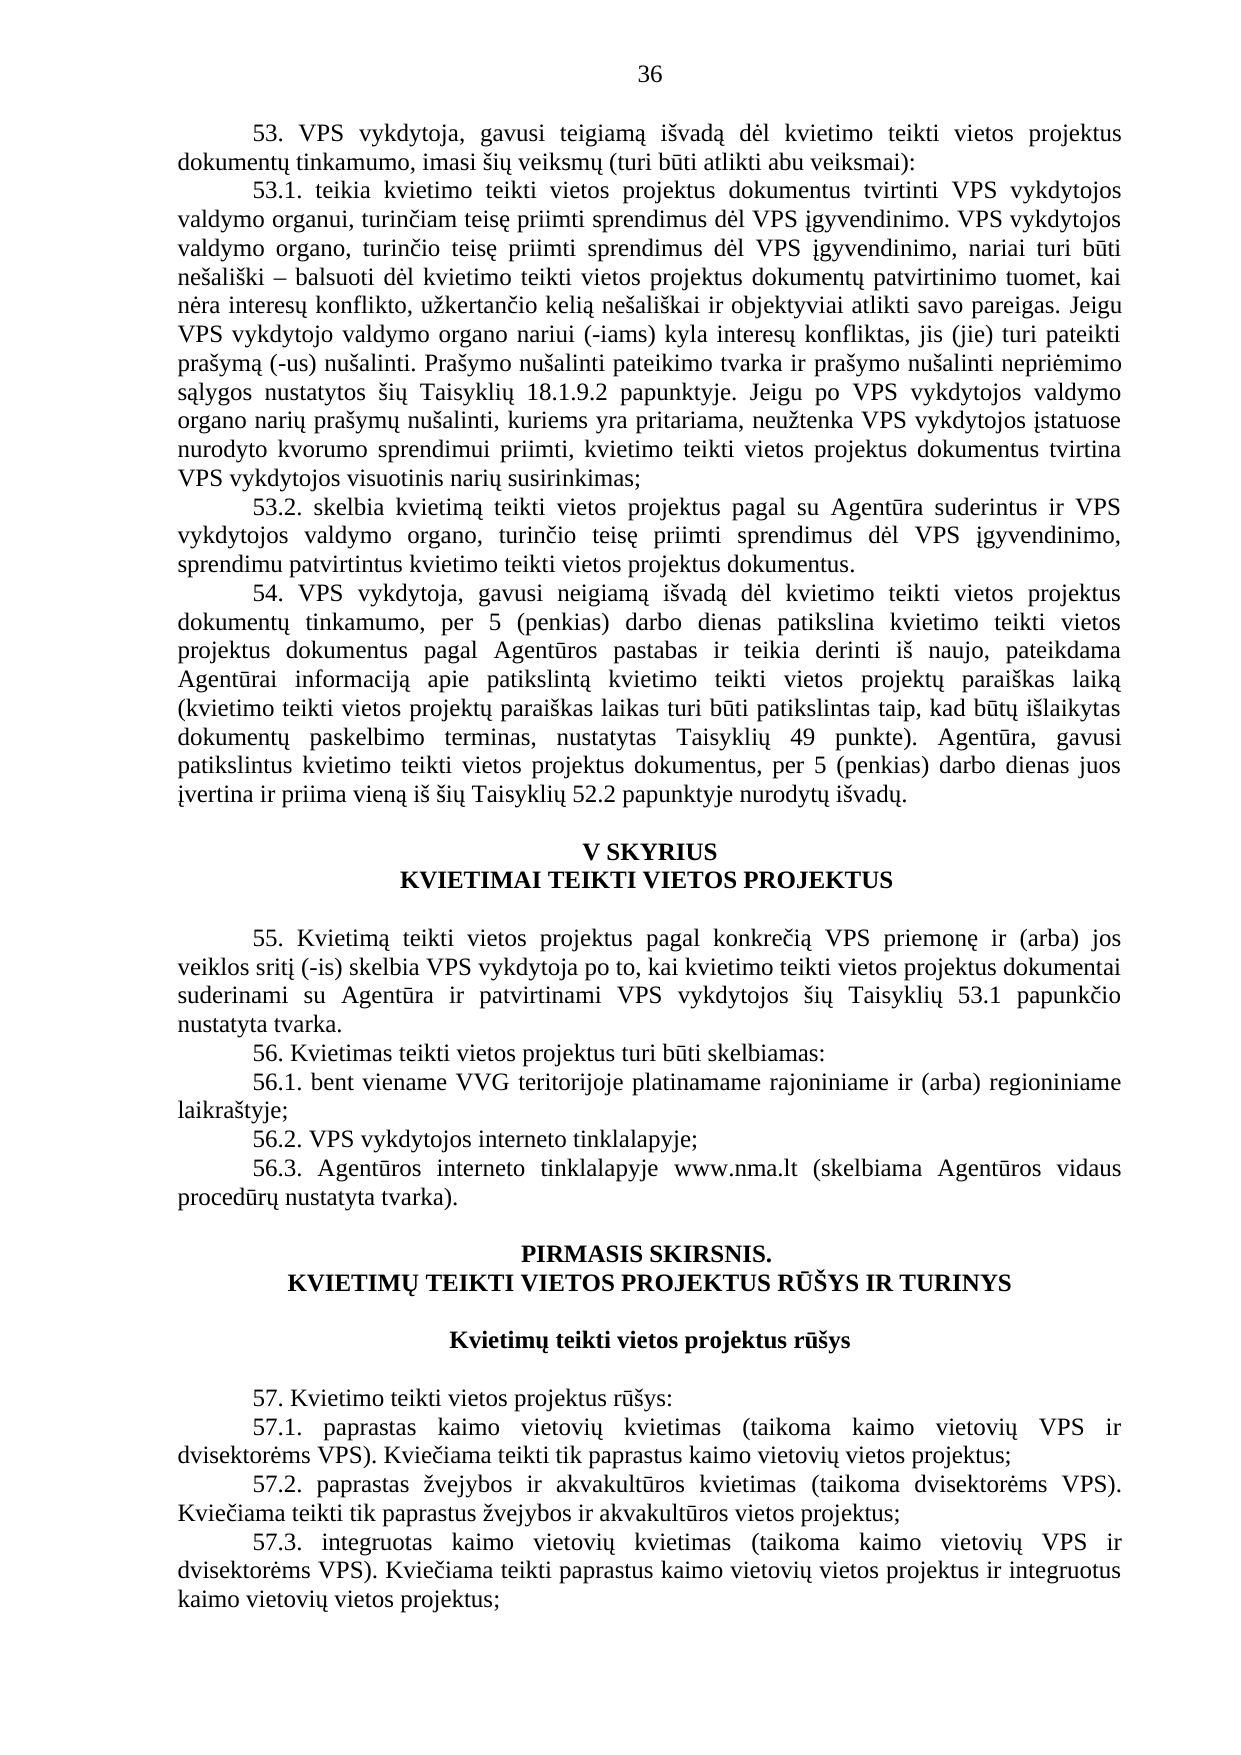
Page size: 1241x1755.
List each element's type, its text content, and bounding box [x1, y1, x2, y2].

text 53.1. teikia kvietimo teikti vietos projektus dokumentus tvirtinti VPS vykdytojos valdymo organui, turinčiam teisę priimti sprendimus dėl VPS įgyvendinimo. VPS vykdytojos valdymo organo, turinčio teisę priimti sprendimus dėl VPS įgyvendinimo, nariai turi būti nešališki – balsuoti dėl kvietimo teikti vietos projektus dokumentų patvirtinimo tuomet, kai nėra interesų konflikto, užkertančio kelią nešališkai ir objektyviai atlikti savo pareigas. Jeigu VPS vykdytojo valdymo organo nariui (-iams) kyla interesų konfliktas, jis (jie) turi pateikti prašymą (-us) nušalinti. Prašymo nušalinti pateikimo tvarka ir prašymo nušalinti nepriėmimo sąlygos nustatytos šių Taisyklių 18.1.9.2 papunktyje. Jeigu po VPS vykdytojos valdymo organo narių prašymų nušalinti, kuriems yra pritariama, neužtenka VPS vykdytojos įstatuose nurodyto kvorumo sprendimui priimti, kvietimo teikti vietos projektus dokumentus tvirtina VPS vykdytojos visuotinis narių susirinkimas; [177, 176, 1122, 492]
text PIRMASIS SKIRSNIS. [177, 1239, 1122, 1268]
text 54. VPS vykdytoja, gavusi neigiamą išvadą dėl kvietimo teikti vietos projektus dokumentų tinkamumo, per 5 (penkias) darbo dienas patikslina kvietimo teikti vietos projektus dokumentus pagal Agentūros pastabas ir teikia derinti iš naujo, pateikdama Agentūrai informaciją apie patikslintą kvietimo teikti vietos projektų paraiškas laiką (kvietimo teikti vietos projektų paraiškas laikas turi būti patikslintas taip, kad būtų išlaikytas dokumentų paskelbimo terminas, nustatytas Taisyklių 49 punkte). Agentūra, gavusi patikslintus kvietimo teikti vietos projektus dokumentus, per 5 (penkias) darbo dienas juos įvertina ir priima vieną iš šių Taisyklių 52.2 papunktyje nurodytų išvadų. [177, 578, 1122, 808]
text 56.2. VPS vykdytojos interneto tinklalapyje; [177, 1124, 1122, 1153]
text 56.1. bent viename VVG teritorijoje platinamame rajoniniame ir (arba) regioniniame laikraštyje; [177, 1067, 1122, 1124]
text 55. Kvietimą teikti vietos projektus pagal konkrečią VPS priemonę ir (arba) jos veiklos sritį (-is) skelbia VPS vykdytoja po to, kai kvietimo teikti vietos projektus dokumentai suderinami su Agentūra ir patvirtinami VPS vykdytojos šių Taisyklių 53.1 papunkčio nustatyta tvarka. [177, 923, 1122, 1038]
text KVIETIMŲ TEIKTI VIETOS PROJEKTUS RŪŠYS IR TURINYS [177, 1268, 1122, 1297]
text Kvietimų teikti vietos projektus rūšys [177, 1326, 1122, 1354]
text 57.2. paprastas žvejybos ir akvakultūros kvietimas (taikoma dvisektorėms VPS). Kviečiama teikti tik paprastus žvejybos ir akvakultūros vietos projektus; [177, 1469, 1122, 1527]
text 53. VPS vykdytoja, gavusi teigiamą išvadą dėl kvietimo teikti vietos projektus dokumentų tinkamumo, imasi šių veiksmų (turi būti atlikti abu veiksmai): [177, 118, 1122, 176]
text KVIETIMAI TEIKTI VIETOS PROJEKTUS [177, 866, 1122, 894]
text 57.1. paprastas kaimo vietovių kvietimas (taikoma kaimo vietovių VPS ir dvisektorėms VPS). Kviečiama teikti tik paprastus kaimo vietovių vietos projektus; [177, 1412, 1122, 1469]
text 57.3. integruotas kaimo vietovių kvietimas (taikoma kaimo vietovių VPS ir dvisektorėms VPS). Kviečiama teikti paprastus kaimo vietovių vietos projektus ir integruotus kaimo vietovių vietos projektus; [177, 1527, 1122, 1613]
text 57. Kvietimo teikti vietos projektus rūšys: [177, 1383, 1122, 1412]
text 56.3. Agentūros interneto tinklalapyje www.nma.lt (skelbiama Agentūros vidaus procedūrų nustatyta tvarka). [177, 1153, 1122, 1211]
text V SKYRIUS [177, 837, 1122, 866]
text 56. Kvietimas teikti vietos projektus turi būti skelbiamas: [177, 1038, 1122, 1067]
text 53.2. skelbia kvietimą teikti vietos projektus pagal su Agentūra suderintus ir VPS vykdytojos valdymo organo, turinčio teisę priimti sprendimus dėl VPS įgyvendinimo, sprendimu patvirtintus kvietimo teikti vietos projektus dokumentus. [177, 492, 1122, 578]
